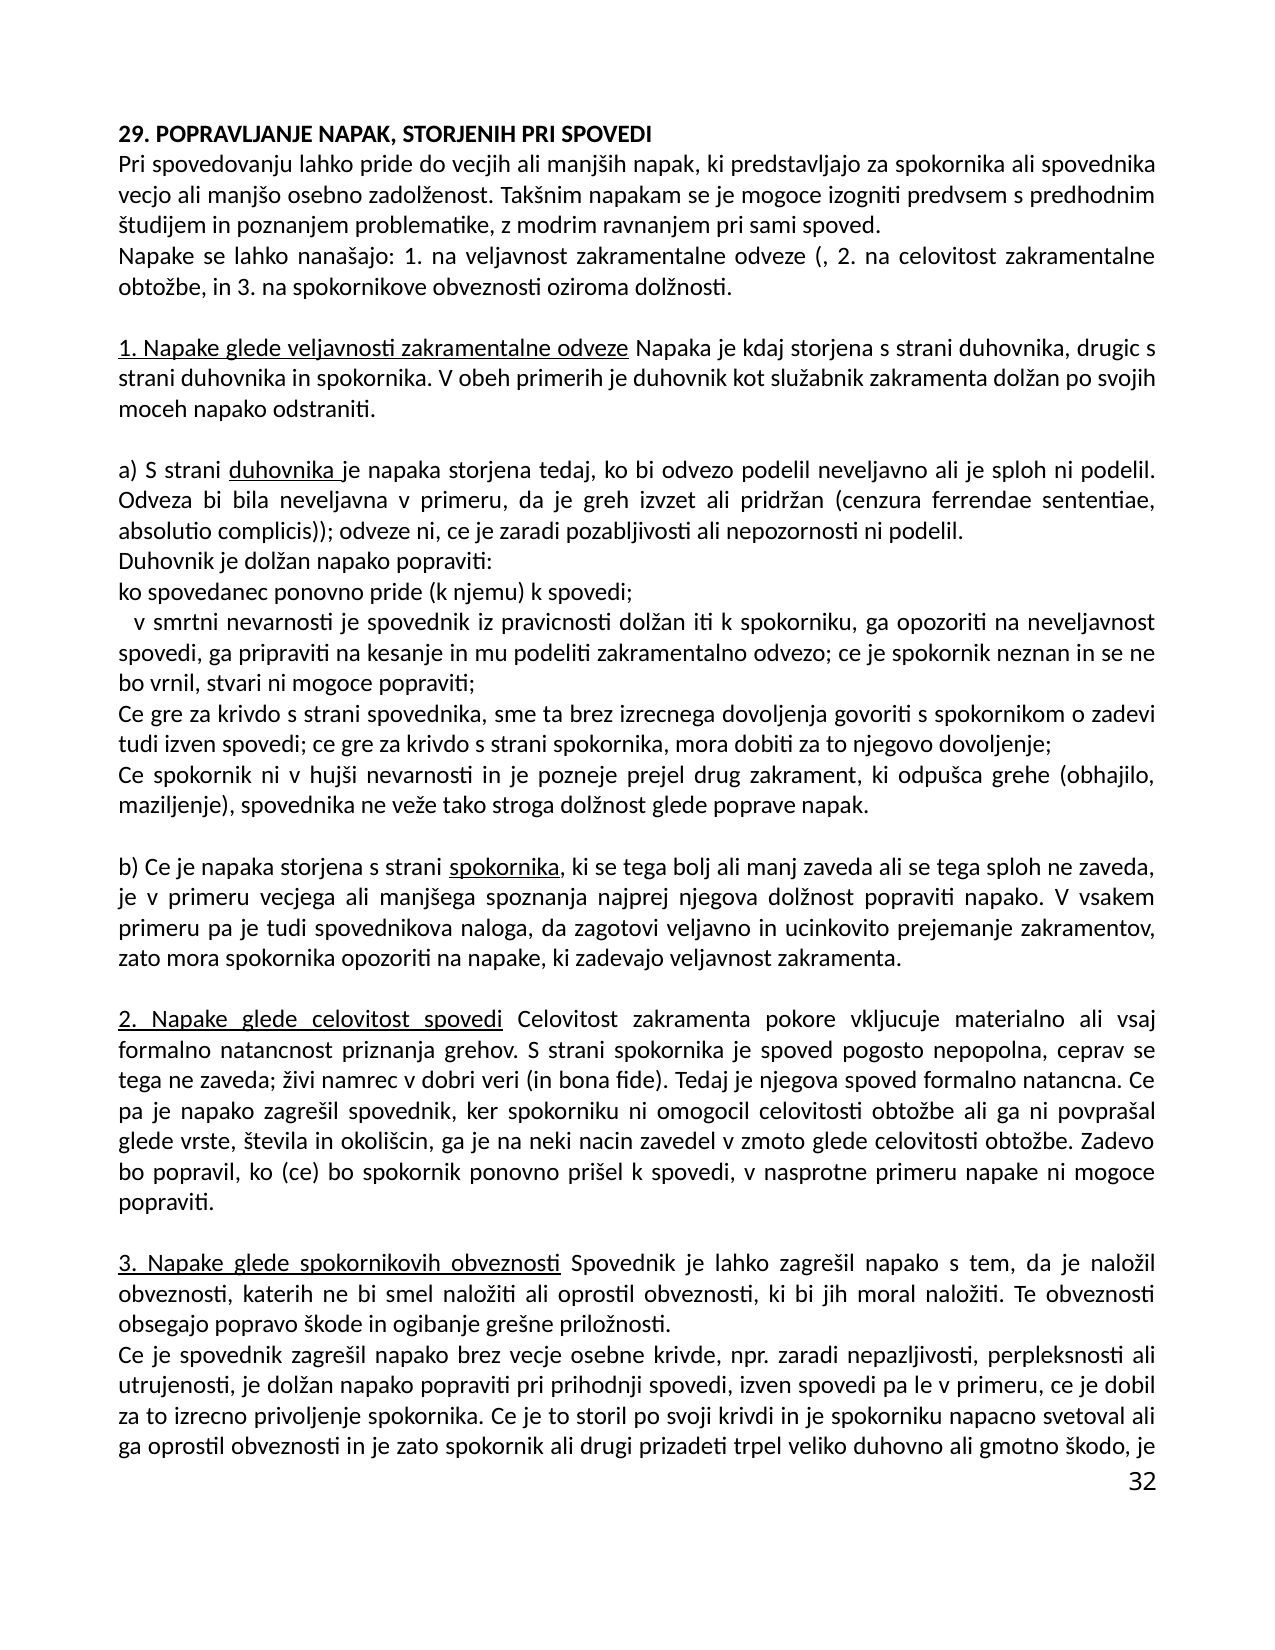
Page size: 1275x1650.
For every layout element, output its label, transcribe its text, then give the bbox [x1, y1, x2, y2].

text Napake se lahko nanašajo: 1. na veljavnost zakramentalne odveze (, 2. na celovitost zakramentalne obtožbe, in 3. na spokornikove obveznosti oziroma dolžnosti. [118, 240, 1157, 301]
text Pri spovedovanju lahko pride do vecjih ali manjših napak, ki predstavljajo za spokornika ali spovednika vecjo ali manjšo osebno zadolženost. Takšnim napakam se je mogoce izogniti predvsem s predhodnim študijem in poznanjem problematike, z modrim ravnanjem pri sami spoved. [118, 149, 1157, 240]
text 29. POPRAVLJANJE NAPAK, STORJENIH PRI SPOVEDI [118, 118, 1157, 149]
text a) S strani duhovnika je napaka storjena tedaj, ko bi odvezo podelil neveljavno ali je sploh ni podelil. Odveza bi bila neveljavna v primeru, da je greh izvzet ali pridržan (cenzura ferrendae sententiae, absolutio complicis)); odveze ni, ce je zaradi pozabljivosti ali nepozornosti ni podelil. [118, 454, 1157, 545]
text 1. Napake glede veljavnosti zakramentalne odveze Napaka je kdaj storjena s strani duhovnika, drugic s strani duhovnika in spokornika. V obeh primerih je duhovnik kot služabnik zakramenta dolžan po svojih moceh napako odstraniti. [118, 332, 1157, 423]
text b) Ce je napaka storjena s strani spokornika, ki se tega bolj ali manj zaveda ali se tega sploh ne zaveda, je v primeru vecjega ali manjšega spoznanja najprej njegova dolžnost popraviti napako. V vsakem primeru pa je tudi spovednikova naloga, da zagotovi veljavno in ucinkovito prejemanje zakramentov, zato mora spokornika opozoriti na napake, ki zadevajo veljavnost zakramenta. [118, 851, 1157, 973]
text Ce je spovednik zagrešil napako brez vecje osebne krivde, npr. zaradi nepazljivosti, perpleksnosti ali utrujenosti, je dolžan napako popraviti pri prihodnji spovedi, izven spovedi pa le v primeru, ce je dobil za to izrecno privoljenje spokornika. Ce je to storil po svoji krivdi in je spokorniku napacno svetoval ali ga oprostil obveznosti in je zato spokornik ali drugi prizadeti trpel veliko duhovno ali gmotno škodo, je [118, 1339, 1157, 1461]
text 3. Napake glede spokornikovih obveznosti Spovednik je lahko zagrešil napako s tem, da je naložil obveznosti, katerih ne bi smel naložiti ali oprostil obveznosti, ki bi jih moral naložiti. Te obveznosti obsegajo popravo škode in ogibanje grešne priložnosti. [118, 1247, 1157, 1339]
text 2. Napake glede celovitost spovedi Celovitost zakramenta pokore vkljucuje materialno ali vsaj formalno natancnost priznanja grehov. S strani spokornika je spoved pogosto nepopolna, ceprav se tega ne zaveda; živi namrec v dobri veri (in bona fide). Tedaj je njegova spoved formalno natancna. Ce pa je napako zagrešil spovednik, ker spokorniku ni omogocil celovitosti obtožbe ali ga ni povprašal glede vrste, števila in okolišcin, ga je na neki nacin zavedel v zmoto glede celovitosti obtožbe. Zadevo bo popravil, ko (ce) bo spokornik ponovno prišel k spovedi, v nasprotne primeru napake ni mogoce popraviti. [118, 1003, 1157, 1217]
text Ce gre za krivdo s strani spovednika, sme ta brez izrecnega dovoljenja govoriti s spokornikom o zadevi tudi izven spovedi; ce gre za krivdo s strani spokornika, mora dobiti za to njegovo dovoljenje; [118, 698, 1157, 759]
text Ce spokornik ni v hujši nevarnosti in je pozneje prejel drug zakrament, ki odpušca grehe (obhajilo, maziljenje), spovednika ne veže tako stroga dolžnost glede poprave napak. [118, 759, 1157, 820]
text Duhovnik je dolžan napako popraviti: [118, 545, 1157, 576]
text ko spovedanec ponovno pride (k njemu) k spovedi; [118, 576, 1157, 606]
text v smrtni nevarnosti je spovednik iz pravicnosti dolžan iti k spokorniku, ga opozoriti na neveljavnost spovedi, ga pripraviti na kesanje in mu podeliti zakramentalno odvezo; ce je spokornik neznan in se ne bo vrnil, stvari ni mogoce popraviti; [118, 606, 1157, 698]
